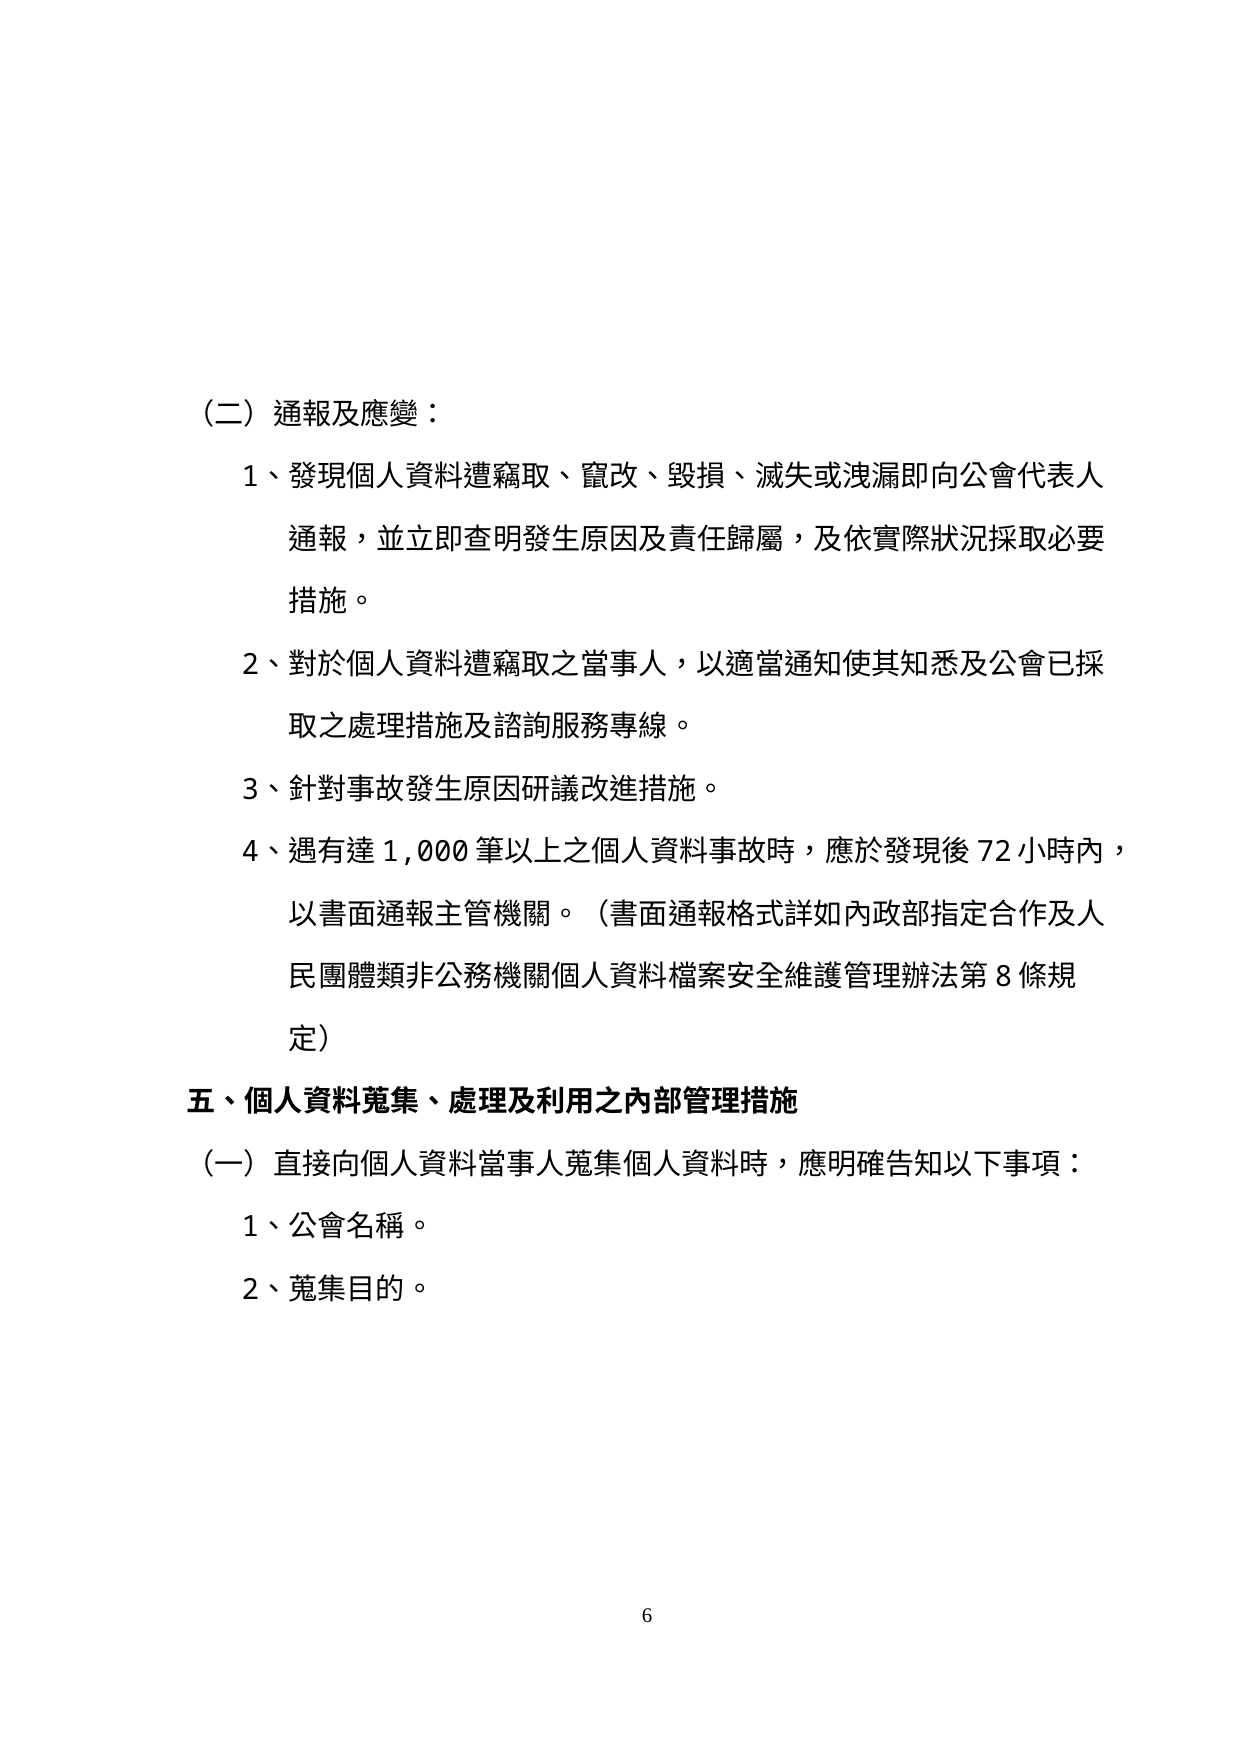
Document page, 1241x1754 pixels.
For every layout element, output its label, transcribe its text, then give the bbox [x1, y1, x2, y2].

text 3、針對事故發生原因研議改進措施。 [241, 745, 1125, 807]
text 4、遇有達1,000筆以上之個人資料事故時，應於發現後72小時內，以書面通報主管機關。（書面通報格式詳如內政部指定合作及人民團體類非公務機關個人資料檔案安全維護管理辦法第8條規定） [241, 807, 1125, 1057]
text 2、對於個人資料遭竊取之當事人，以適當通知使其知悉及公會已採取之處理措施及諮詢服務專線。 [241, 620, 1125, 745]
text 五、個人資料蒐集、處理及利用之內部管理措施 [186, 1057, 1125, 1120]
text 2、蒐集目的。 [241, 1245, 1125, 1307]
text 1、公會名稱。 [241, 1182, 1125, 1245]
text （二）通報及應變： [185, 370, 1125, 432]
text （一）直接向個人資料當事人蒐集個人資料時，應明確告知以下事項： [185, 1120, 1125, 1182]
text 1、發現個人資料遭竊取、竄改、毀損、滅失或洩漏即向公會代表人通報，並立即查明發生原因及責任歸屬，及依實際狀況採取必要措施。 [241, 432, 1125, 620]
